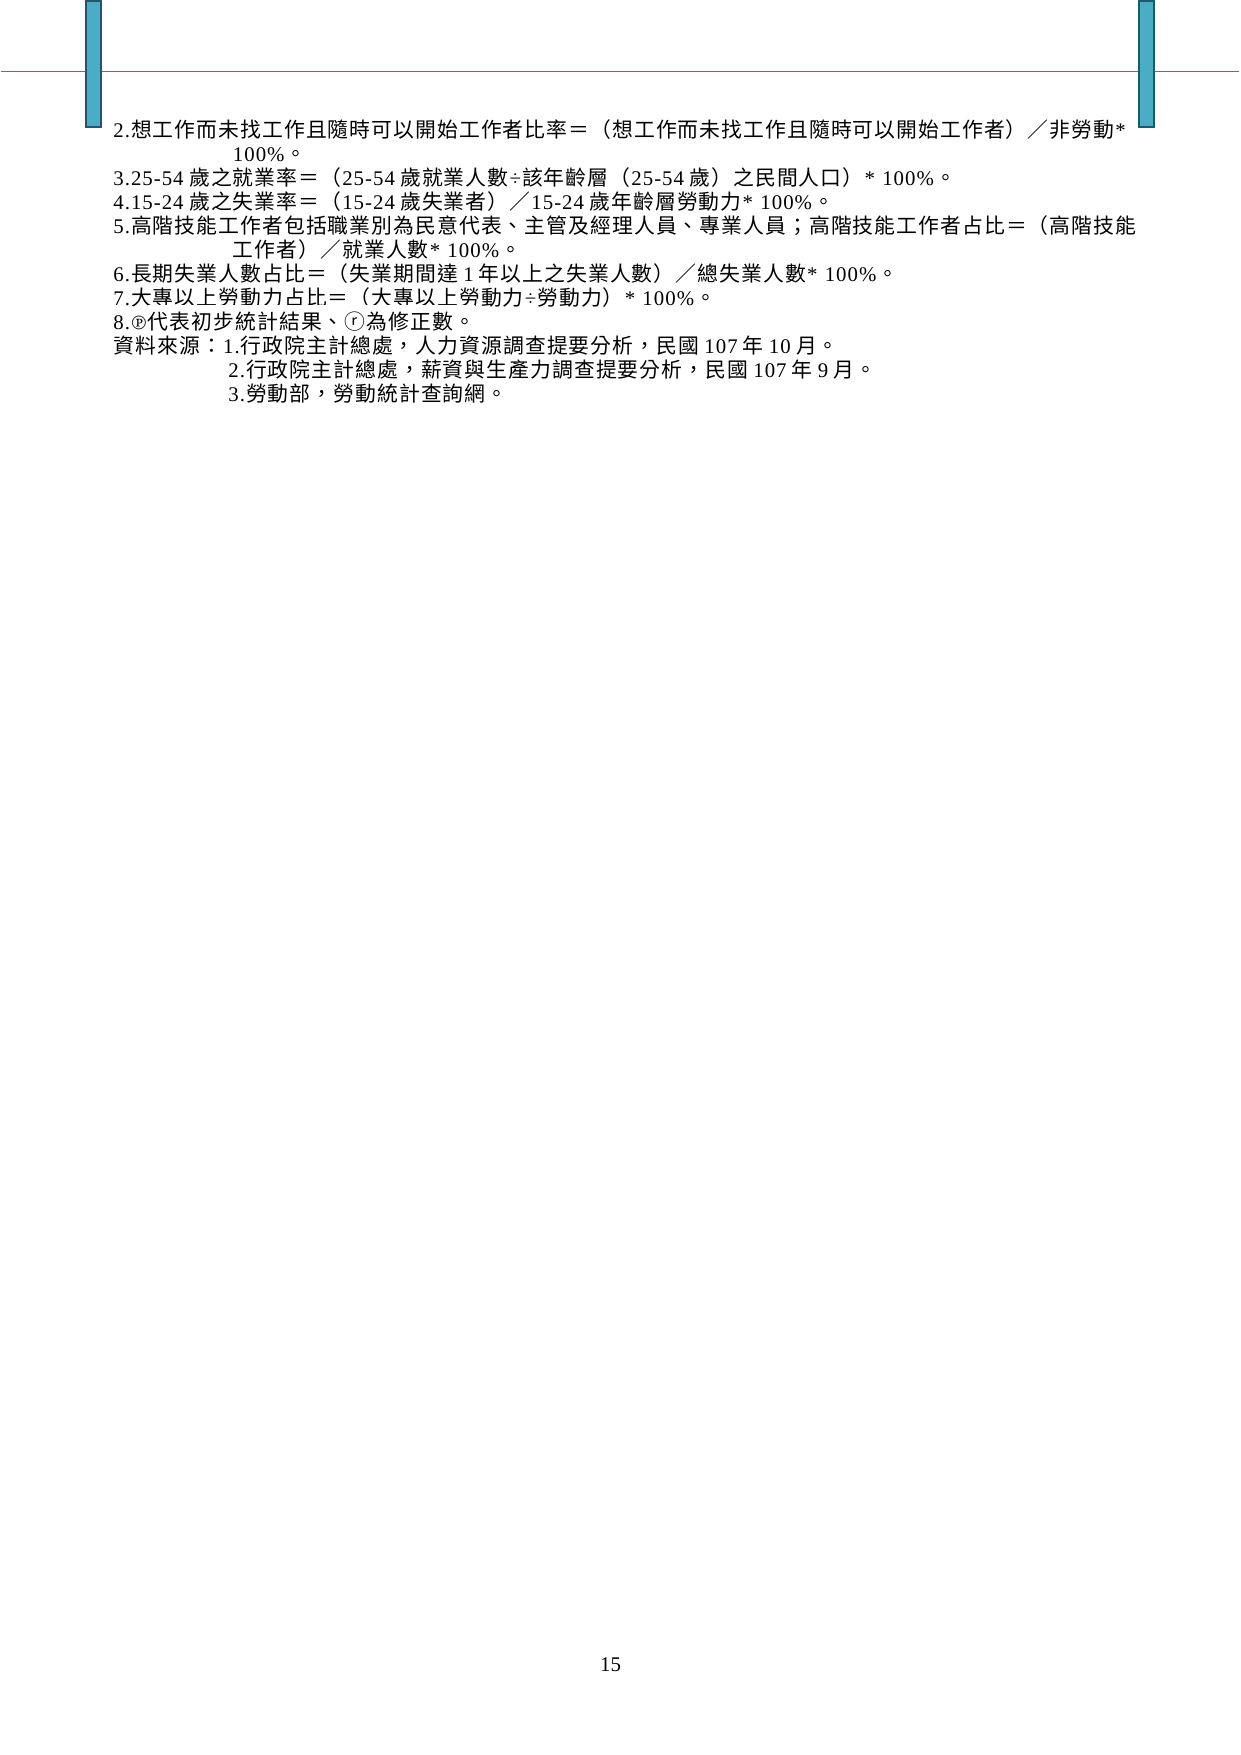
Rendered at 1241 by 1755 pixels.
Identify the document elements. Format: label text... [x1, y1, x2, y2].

text 3.25-54歲之就業率＝（25-54歲就業人數÷該年齡層（25-54歲）之民間人口）* 100%。 [113, 166, 1033, 190]
text 6.長期失業人數占比＝（失業期間達1年以上之失業人數）／總失業人數* 100%。 [113, 262, 1033, 286]
text 5.高階技能工作者包括職業別為民意代表、主管及經理人員、專業人員；高階技能工作者占比＝（高階技能工作者）／就業人數* 100%。 [113, 214, 1147, 262]
text 7.大專以上勞動力占比＝（大專以上勞動力÷勞動力）* 100%。 [113, 286, 1033, 310]
text 資料來源：1.行政院主計總處，人力資源調查提要分析，民國107年10月。 [113, 334, 1033, 358]
text 4.15-24歲之失業率＝（15-24歲失業者）／15-24歲年齡層勞動力* 100%。 [113, 190, 1033, 214]
text 2.想工作而未找工作且隨時可以開始工作者比率＝（想工作而未找工作且隨時可以開始工作者）／非勞動* 100%。 [113, 118, 1147, 166]
text 3.勞動部，勞動統計查詢網。 [228, 382, 1033, 406]
text 2.行政院主計總處，薪資與生產力調查提要分析，民國107年9月。 [228, 358, 1033, 382]
text 8.Ⓟ代表初步統計結果、ⓡ為修正數。 [113, 310, 1033, 334]
